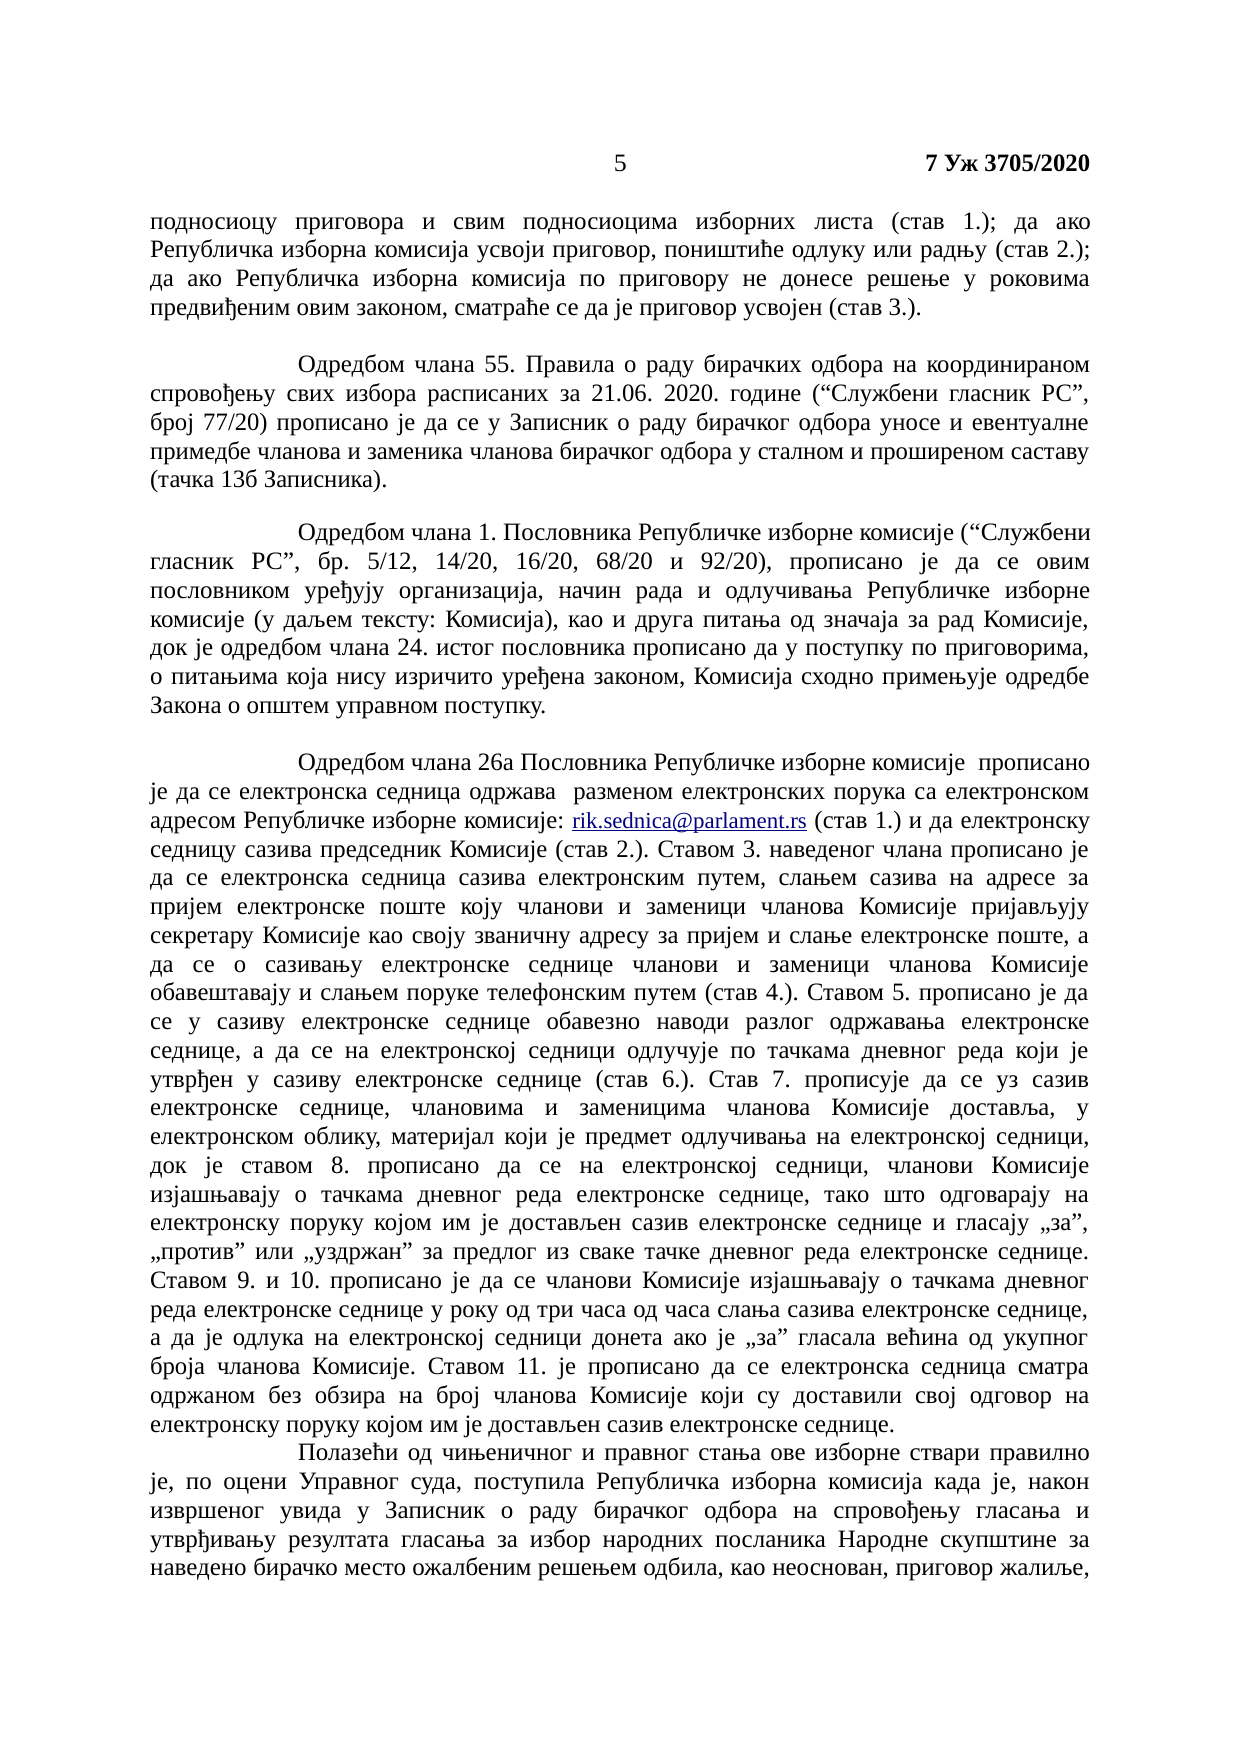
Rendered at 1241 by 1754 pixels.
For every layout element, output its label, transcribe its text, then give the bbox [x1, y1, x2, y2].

text Одредбом члана 26а Пословника Републичке изборне комисије прописано је да се електронска седница одржава разменом електронских порука са електронском адресом Републичке изборне комисије: rik.sednica@parlament.rs (став 1.) и да електронску седницу сазива председник Комисије (став 2.). Ставом 3. наведеног члана прописано је да се електронска седница сазива електронским путем, слањем сазива на адресе за пријем електронске поште коју чланови и заменици чланова Комисије пријављују секретару Комисије као своју званичну адресу за пријем и слање електронске поште, а да се о сазивању електронске седнице чланови и заменици чланова Комисије обавештавају и слањем поруке телефонским путем (став 4.). Ставом 5. прописано је да се у сазиву електронске седнице обавезно наводи разлог одржавања електронске седнице, а да се на електронској седници одлучује по тачкама дневног реда који је утврђен у сазиву електронске седнице (став 6.). Став 7. прописује да се уз сазив електронске седнице, члановима и заменицима чланова Комисије доставља, у електронском облику, материјал који је предмет одлучивања на електронској седници, док је ставом 8. прописано да се на електронској седници, чланови Комисије изјашњавају о тачкама дневног реда електронске седнице, тако што одговарају на електронску поруку којом им је достављен сазив електронске седнице и гласају „за”, „против” или „уздржан” за предлог из сваке тачке дневног реда електронске седнице. Ставом 9. и 10. прописано је да се чланови Комисије изјашњавају о тачкама дневног реда електронске седнице у року од три часа од часа слања сазива електронске седнице, а да је одлука на електронској седници донета ако је „за” гласала већина од укупног броја чланова Комисије. Ставом 11. је прописано да се електронска седница сматра одржаном без обзира на број чланова Комисије који су доставили свој одговор на електронску поруку којом им је достављен сазив електронске седнице. [150, 747, 1091, 1437]
text Полазећи од чињеничног и правног стања ове изборне ствари правилно је, по оцени Управног суда, поступила Републичка изборна комисија када је, након извршеног увида у Записник о раду бирачког одбора на спровођењу гласања и утврђивању резултата гласања за избор народних посланика Народне скупштине за наведено бирачко место ожалбеним решењем одбила, као неоснован, приговор жалиље, [150, 1437, 1091, 1581]
text подносиоцу приговора и свим подносиоцима изборних листа (став 1.); да ако Републичка изборна комисија усвоји приговор, поништиће одлуку или радњу (став 2.); да ако Републичка изборна комисија по приговору не донесе решење у роковима предвиђеним овим законом, сматраће се да је приговор усвојен (став 3.). [150, 206, 1091, 321]
text Одредбом члана 55. Правила о раду бирачких одбора на координираном спровођењу свих избора расписаних за 21.06. 2020. године (“Службени гласник РС”, број 77/20) прописано је да се у Записник о раду бирачког одбора уносе и евентуалне примедбе чланова и заменика чланова бирачког одбора у сталном и проширеном саставу (тачка 13б Записника). [150, 349, 1091, 493]
text Одредбом члана 1. Пословника Републичке изборне комисије (“Службени гласник РС”, бр. 5/12, 14/20, 16/20, 68/20 и 92/20), прописано је да се овим пословником уређују организација, начин рада и одлучивања Републичке изборне комисије (у даљем тексту: Комисија), као и друга питања од значаја за рад Комисије, док је одредбом члана 24. истог пословника прописано да у поступку по приговорима, о питањима која нису изричито уређена законом, Комисија сходно примењује одредбе Закона о општем управном поступку. [150, 517, 1091, 719]
